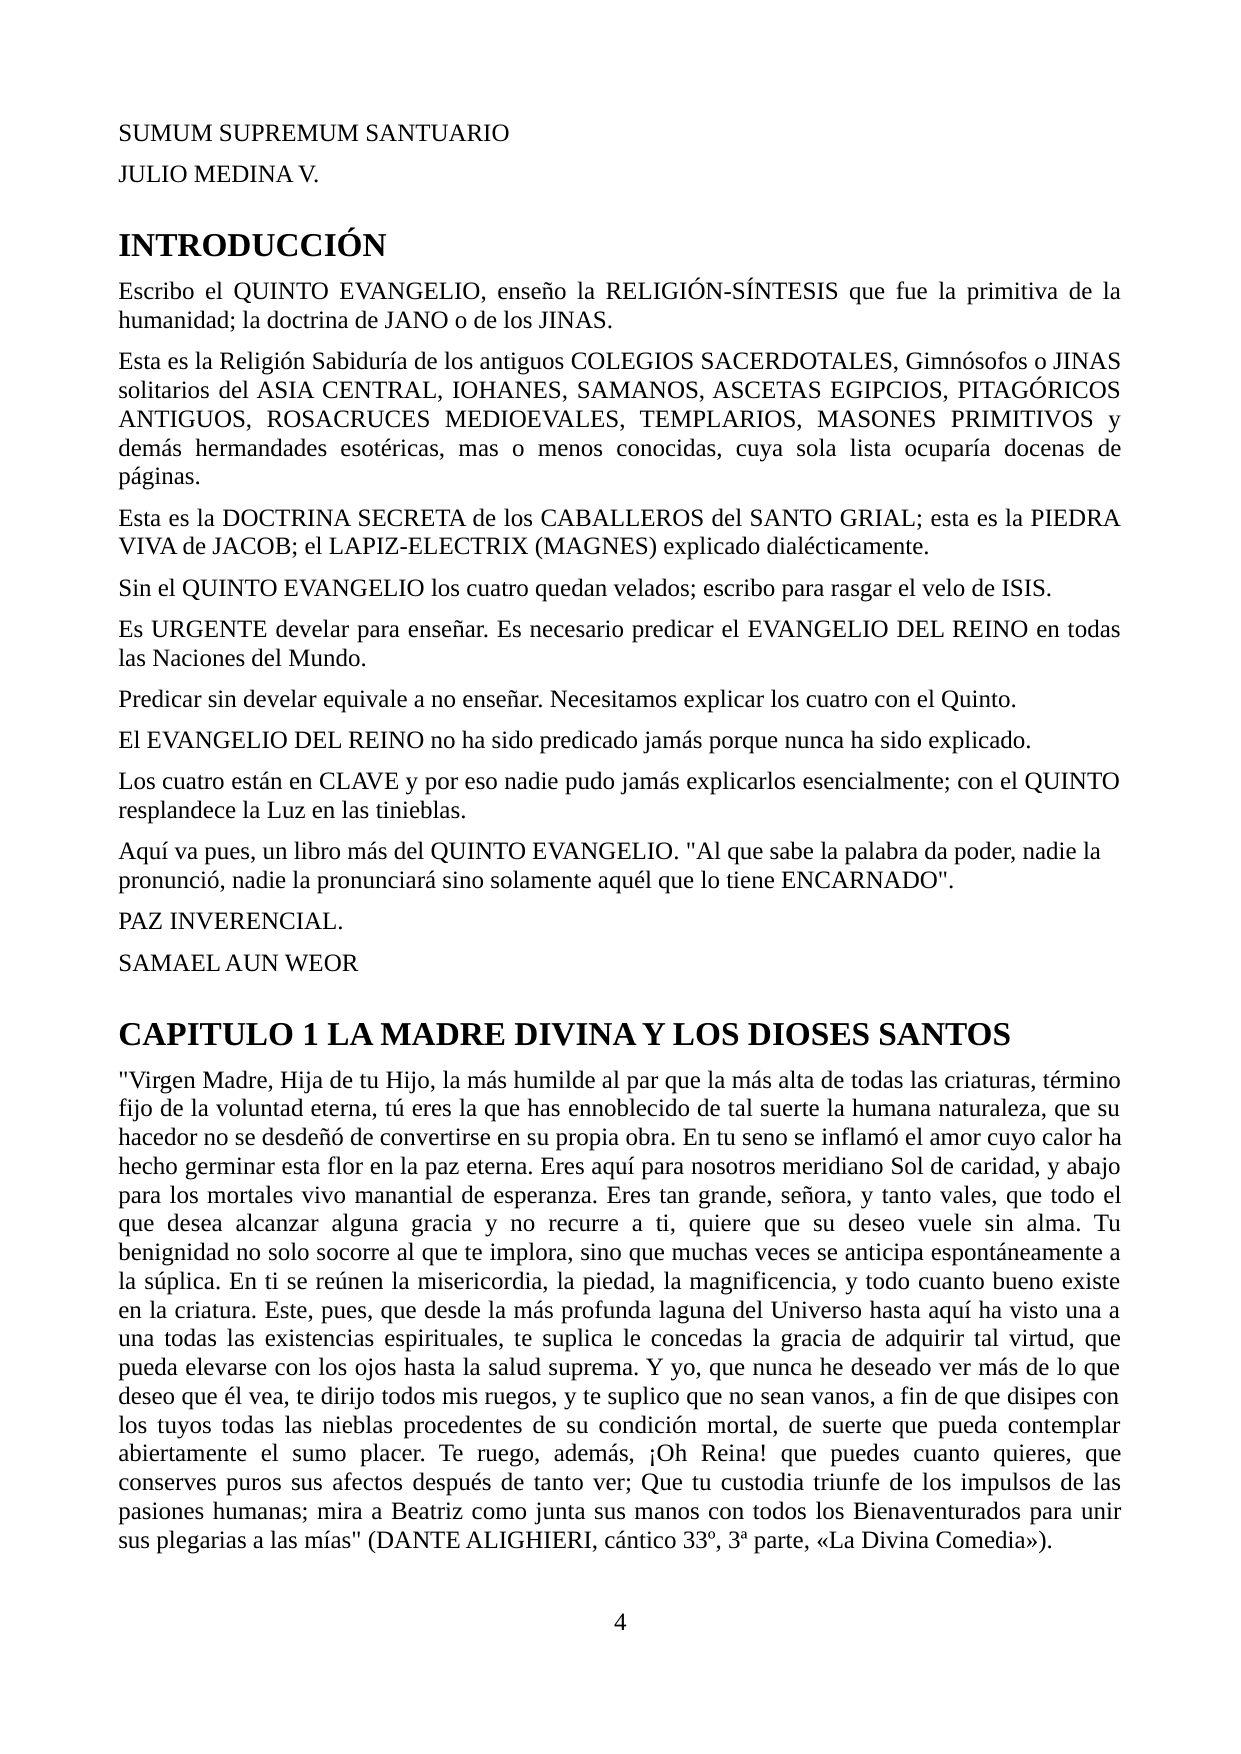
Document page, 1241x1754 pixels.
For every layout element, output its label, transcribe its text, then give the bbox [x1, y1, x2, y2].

text Esta es la Religión Sabiduría de los antiguos COLEGIOS SACERDOTALES, Gimnósofos o JINAS solitarios del ASIA CENTRAL, IOHANES, SAMANOS, ASCETAS EGIPCIOS, PITAGÓRICOS ANTIGUOS, ROSACRUCES MEDIOEVALES, TEMPLARIOS, MASONES PRIMITIVOS y demás hermandades esotéricas, mas o menos conocidas, cuya sola lista ocuparía docenas de páginas. [118, 346, 1122, 490]
text JULIO MEDINA V. [118, 159, 1122, 188]
text SUMUM SUPREMUM SANTUARIO [118, 118, 1122, 147]
text Aquí va pues, un libro más del QUINTO EVANGELIO. "Al que sabe la palabra da poder, nadie la pronunció, nadie la pronunciará sino solamente aquél que lo tiene ENCARNADO". [118, 836, 1122, 894]
text Esta es la DOCTRINA SECRETA de los CABALLEROS del SANTO GRIAL; esta es la PIEDRA VIVA de JACOB; el LAPIZ-ELECTRIX (MAGNES) explicado dialécticamente. [118, 503, 1122, 560]
subtitle CAPITULO 1 LA MADRE DIVINA Y LOS DIOSES SANTOS [118, 1014, 1122, 1052]
text "Virgen Madre, Hija de tu Hijo, la más humilde al par que la más alta de todas las criaturas, término fijo de la voluntad eterna, tú eres la que has ennoblecido de tal suerte la humana naturaleza, que su hacedor no se desdeñó de convertirse en su propia obra. En tu seno se inflamó el amor cuyo calor ha hecho germinar esta flor en la paz eterna. Eres aquí para nosotros meridiano Sol de caridad, y abajo para los mortales vivo manantial de esperanza. Eres tan grande, señora, y tanto vales, que todo el que desea alcanzar alguna gracia y no recurre a ti, quiere que su deseo vuele sin alma. Tu benignidad no solo socorre al que te implora, sino que muchas veces se anticipa espontáneamente a la súplica. En ti se reúnen la misericordia, la piedad, la magnificencia, y todo cuanto bueno existe en la criatura. Este, pues, que desde la más profunda laguna del Universo hasta aquí ha visto una a una todas las existencias espirituales, te suplica le concedas la gracia de adquirir tal virtud, que pueda elevarse con los ojos hasta la salud suprema. Y yo, que nunca he deseado ver más de lo que deseo que él vea, te dirijo todos mis ruegos, y te suplico que no sean vanos, a fin de que disipes con los tuyos todas las nieblas procedentes de su condición mortal, de suerte que pueda contemplar abiertamente el sumo placer. Te ruego, además, ¡Oh Reina! que puedes cuanto quieres, que conserves puros sus afectos después de tanto ver; Que tu custodia triunfe de los impulsos de las pasiones humanas; mira a Beatriz como junta sus manos con todos los Bienaventurados para unir sus plegarias a las mías" (DANTE ALIGHIERI, cántico 33º, 3ª parte, «La Divina Comedia»). [118, 1065, 1122, 1553]
text Los cuatro están en CLAVE y por eso nadie pudo jamás explicarlos esencialmente; con el QUINTO resplandece la Luz en las tinieblas. [118, 766, 1122, 824]
text SAMAEL AUN WEOR [118, 948, 1122, 976]
text Sin el QUINTO EVANGELIO los cuatro quedan velados; escribo para rasgar el velo de ISIS. [118, 573, 1122, 601]
text El EVANGELIO DEL REINO no ha sido predicado jamás porque nunca ha sido explicado. [118, 725, 1122, 754]
text Es URGENTE develar para enseñar. Es necesario predicar el EVANGELIO DEL REINO en todas las Naciones del Mundo. [118, 614, 1122, 671]
text PAZ INVERENCIAL. [118, 906, 1122, 935]
subtitle INTRODUCCIÓN [118, 226, 1122, 264]
text Escribo el QUINTO EVANGELIO, enseño la RELIGIÓN-SÍNTESIS que fue la primitiva de la humanidad; la doctrina de JANO o de los JINAS. [118, 276, 1122, 334]
text Predicar sin develar equivale a no enseñar. Necesitamos explicar los cuatro con el Quinto. [118, 684, 1122, 713]
